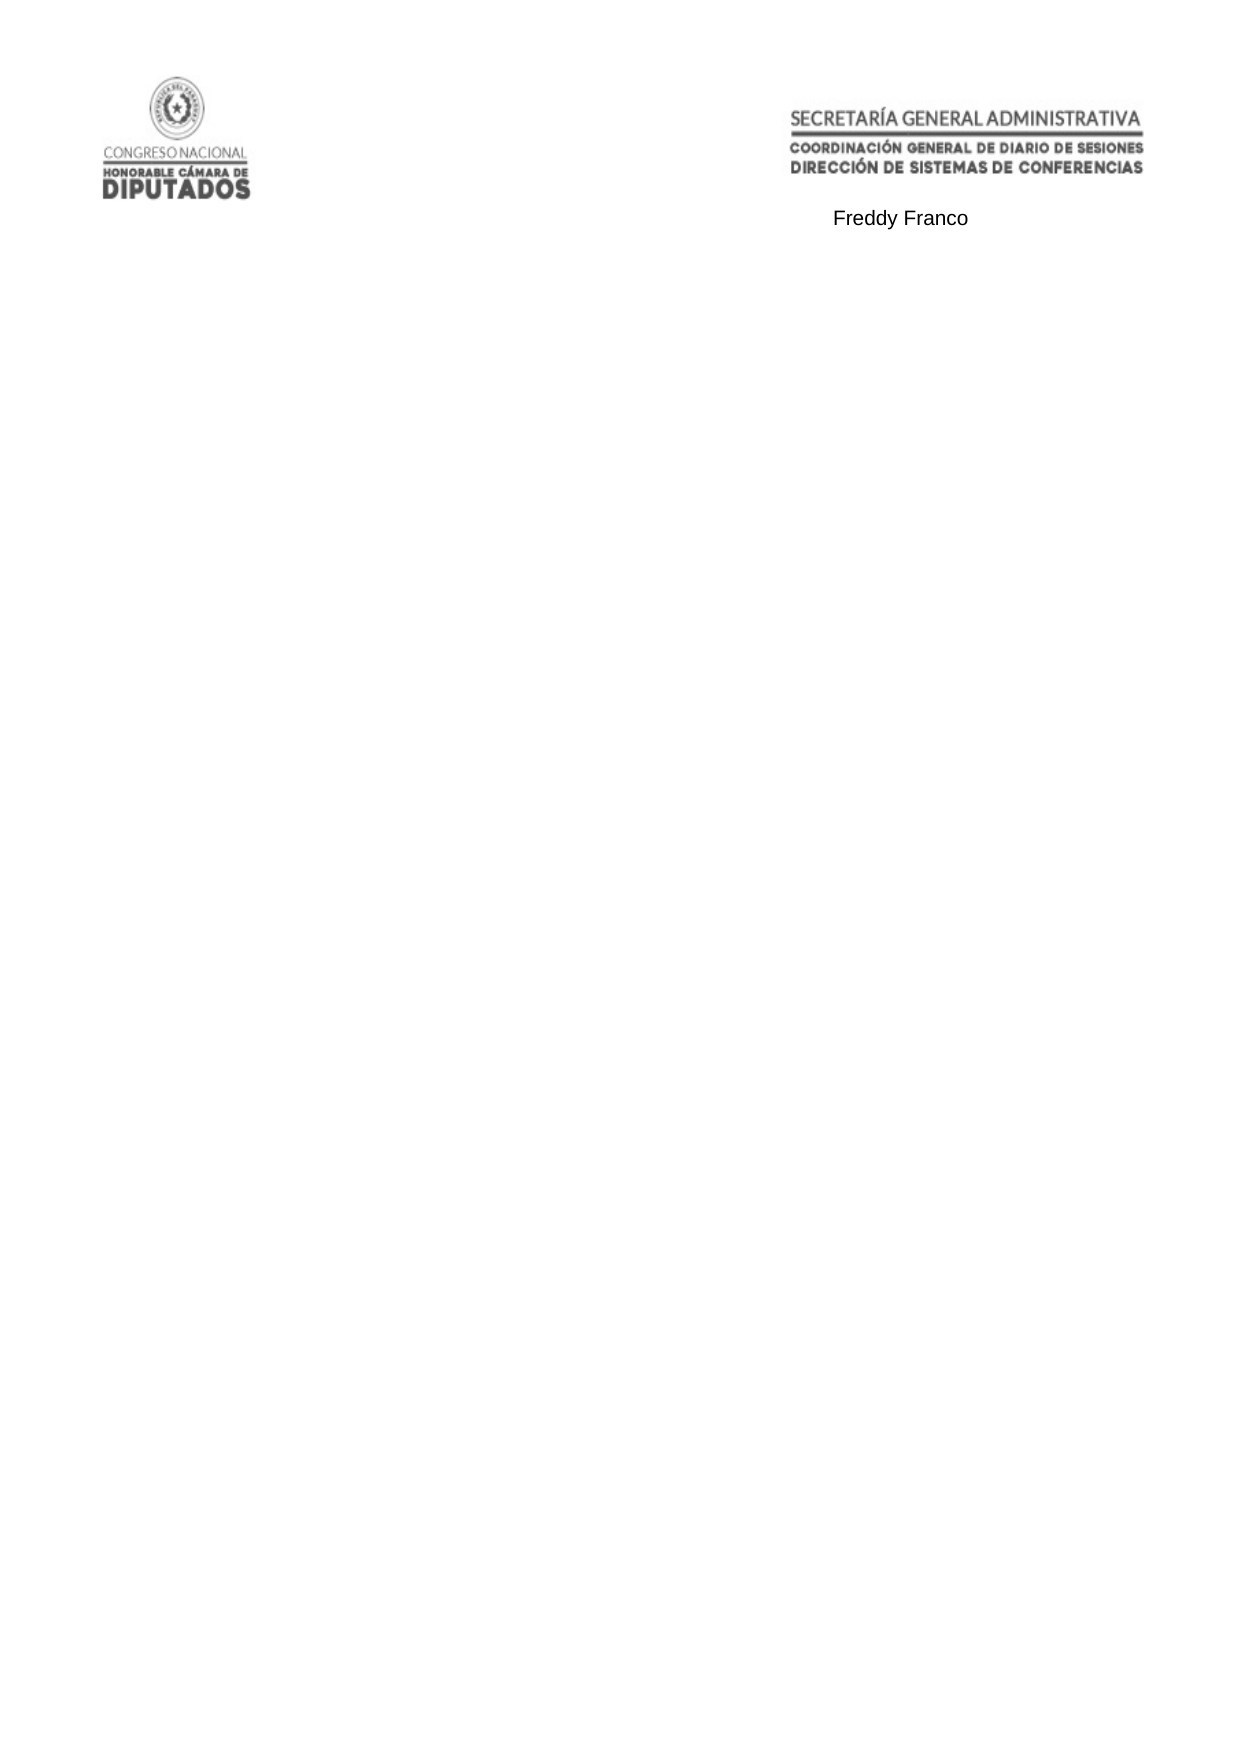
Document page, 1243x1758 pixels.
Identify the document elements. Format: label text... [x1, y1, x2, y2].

table_cell [476, 207, 815, 230]
table_cell [125, 207, 462, 230]
table_cell [1184, 207, 1189, 230]
table_cell [60, 207, 124, 230]
table_cell [1168, 207, 1183, 230]
table_cell [462, 207, 476, 230]
table_cell [815, 207, 831, 230]
table_cell Freddy Franco [831, 207, 1168, 230]
